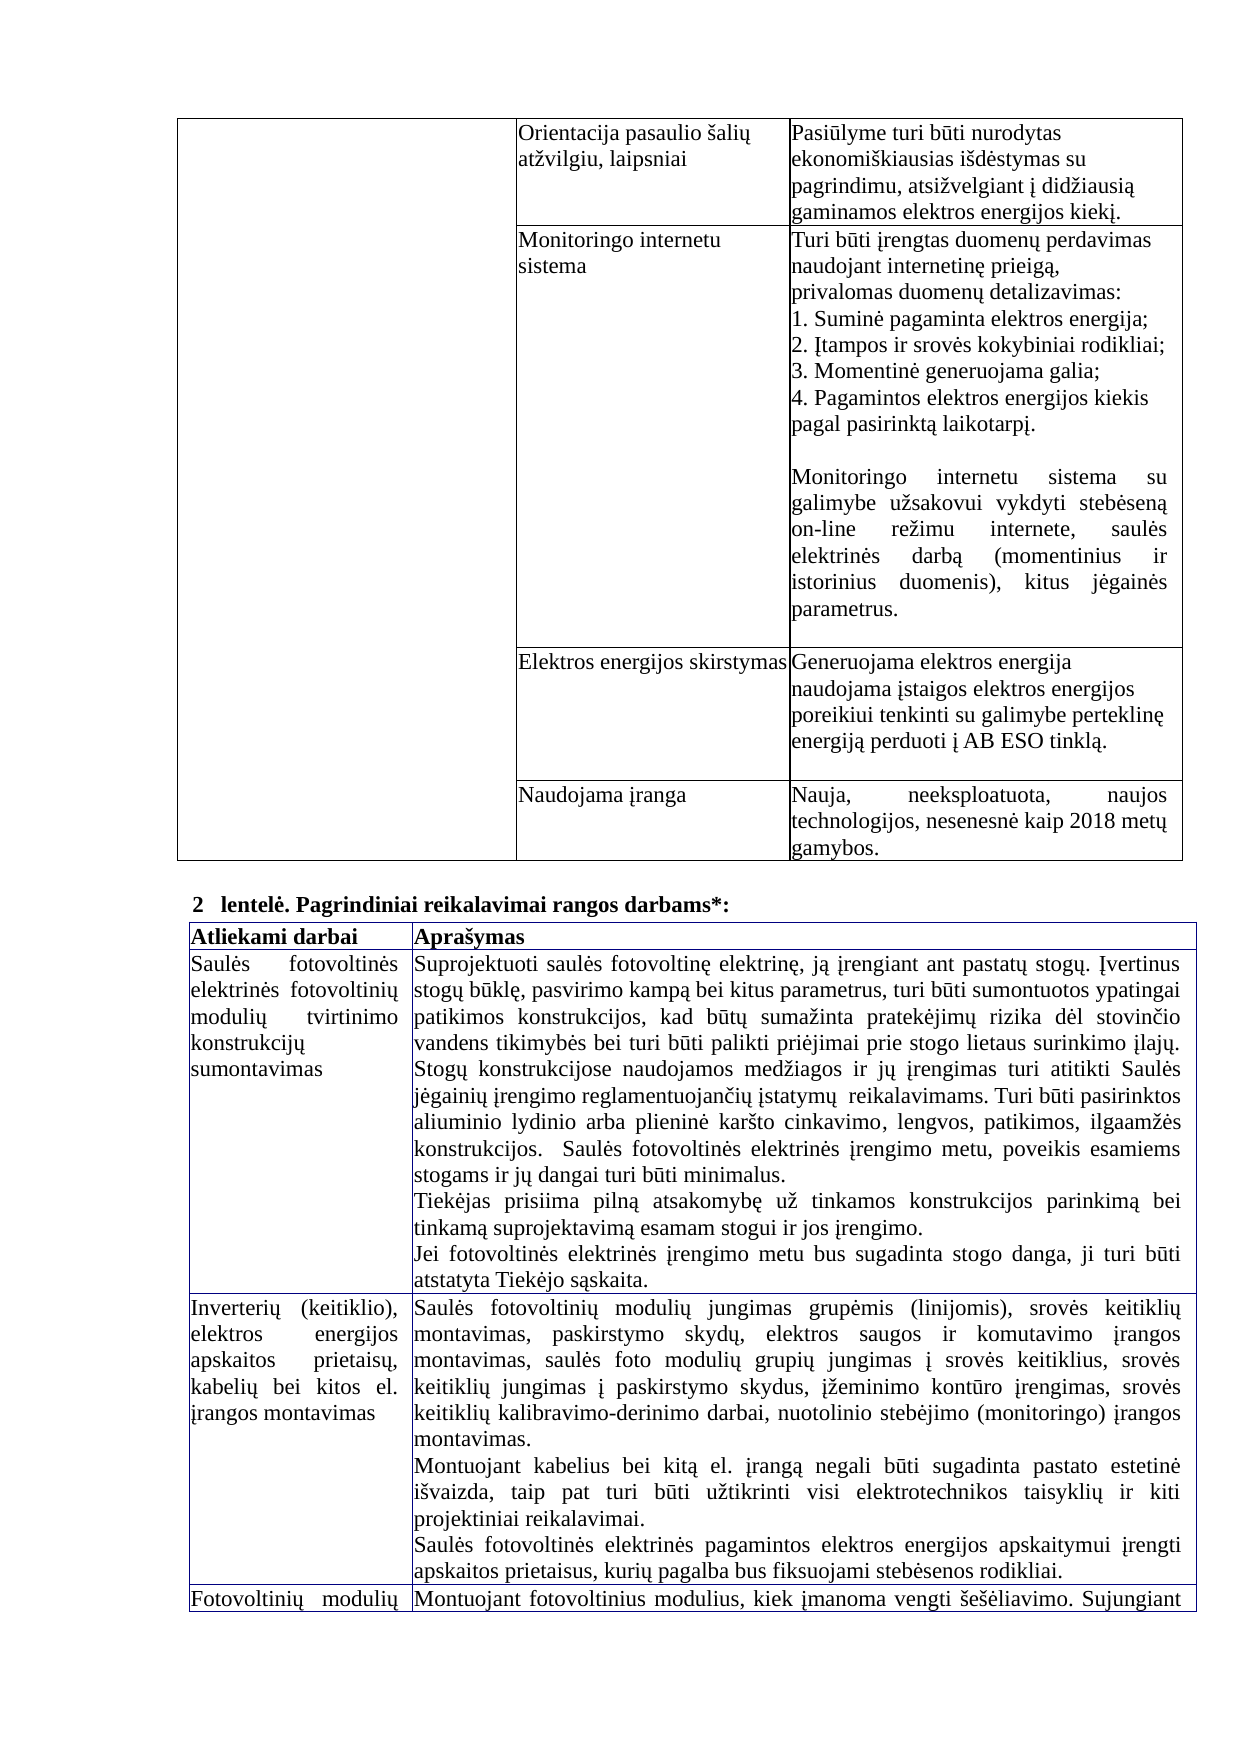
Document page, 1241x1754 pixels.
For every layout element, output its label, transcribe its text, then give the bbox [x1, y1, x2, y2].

table_cell Pasiūlyme turi būti nurodytas ekonomiškiausias išdėstymas su pagrindimu, atsižvelgiant į didžiausią gaminamos elektros energijos kiekį. [791, 119, 1182, 224]
table_header Aprašymas [413, 923, 1196, 949]
text 2 lentelė. Pagrindiniai reikalavimai rangos darbams*: [177, 891, 1181, 918]
table_cell Suprojektuoti saulės fotovoltinę elektrinę, ją įrengiant ant pastatų stogų. Įvertinus stogų būklę, pasvirimo kampą bei kitus parametrus, turi būti sumontuotos ypatingai patikimos konstrukcijos, kad būtų sumažinta pratekėjimų rizika dėl stovinčio vandens tikimybės bei turi būti palikti priėjimai prie stogo lietaus surinkimo įlajų. Stogų konstrukcijose naudojamos medžiagos ir jų įrengimas turi atitikti Saulės jėgainių įrengimo reglamentuojančių įstatymų reikalavimams. Turi būti pasirinktos aliuminio lydinio arba plieninė karšto cinkavimo, lengvos, patikimos, ilgaamžės konstrukcijos. Saulės fotovoltinės elektrinės įrengimo metu, poveikis esamiems stogams ir jų dangai turi būti minimalus. Tiekėjas prisiima pilną atsakomybę už tinkamos konstrukcijos parinkimą bei tinkamą suprojektavimą esamam stogui ir jos įrengimo. Jei fotovoltinės elektrinės įrengimo metu bus sugadinta stogo danga, ji turi būti atstatyta Tiekėjo sąskaita. [413, 950, 1196, 1293]
table_cell Inverterių (keitiklio), elektros energijos apskaitos prietaisų, kabelių bei kitos el. įrangos montavimas [190, 1294, 412, 1584]
table_cell Orientacija pasaulio šalių atžvilgiu, laipsniai [517, 119, 789, 224]
table_cell Elektros energijos skirstymas [517, 648, 789, 780]
table_cell Saulės fotovoltinės elektrinės fotovoltinių modulių tvirtinimo konstrukcijų sumontavimas [190, 950, 412, 1293]
table_cell Fotovoltinių modulių [190, 1585, 412, 1611]
table_cell Naudojama įranga [517, 781, 789, 860]
table_cell Montuojant fotovoltinius modulius, kiek įmanoma vengti šešėliavimo. Sujungiant [413, 1585, 1196, 1611]
table_cell Monitoringo internetu sistema [517, 226, 789, 647]
table_cell Turi būti įrengtas duomenų perdavimas naudojant internetinę prieigą, privalomas duomenų detalizavimas: 1. Suminė pagaminta elektros energija; 2. Įtampos ir srovės kokybiniai rodikliai; 3. Momentinė generuojama galia; 4. Pagamintos elektros energijos kiekis pagal pasirinktą laikotarpį. Monitoringo internetu sistema su galimybe užsakovui vykdyti stebėseną on-line režimu internete, saulės elektrinės darbą (momentinius ir istorinius duomenis), kitus jėgainės parametrus. [791, 226, 1182, 647]
table_cell [178, 119, 516, 860]
table_header Atliekami darbai [190, 923, 412, 949]
table_cell Saulės fotovoltinių modulių jungimas grupėmis (linijomis), srovės keitiklių montavimas, paskirstymo skydų, elektros saugos ir komutavimo įrangos montavimas, saulės foto modulių grupių jungimas į srovės keitiklius, srovės keitiklių jungimas į paskirstymo skydus, įžeminimo kontūro įrengimas, srovės keitiklių kalibravimo-derinimo darbai, nuotolinio stebėjimo (monitoringo) įrangos montavimas. Montuojant kabelius bei kitą el. įrangą negali būti sugadinta pastato estetinė išvaizda, taip pat turi būti užtikrinti visi elektrotechnikos taisyklių ir kiti projektiniai reikalavimai. Saulės fotovoltinės elektrinės pagamintos elektros energijos apskaitymui įrengti apskaitos prietaisus, kurių pagalba bus fiksuojami stebėsenos rodikliai. [413, 1294, 1196, 1584]
table_cell Generuojama elektros energija naudojama įstaigos elektros energijos poreikiui tenkinti su galimybe perteklinę energiją perduoti į AB ESO tinklą. [791, 648, 1182, 780]
table_cell Nauja, neeksploatuota, naujos technologijos, nesenesnė kaip 2018 metų gamybos. [791, 781, 1182, 860]
